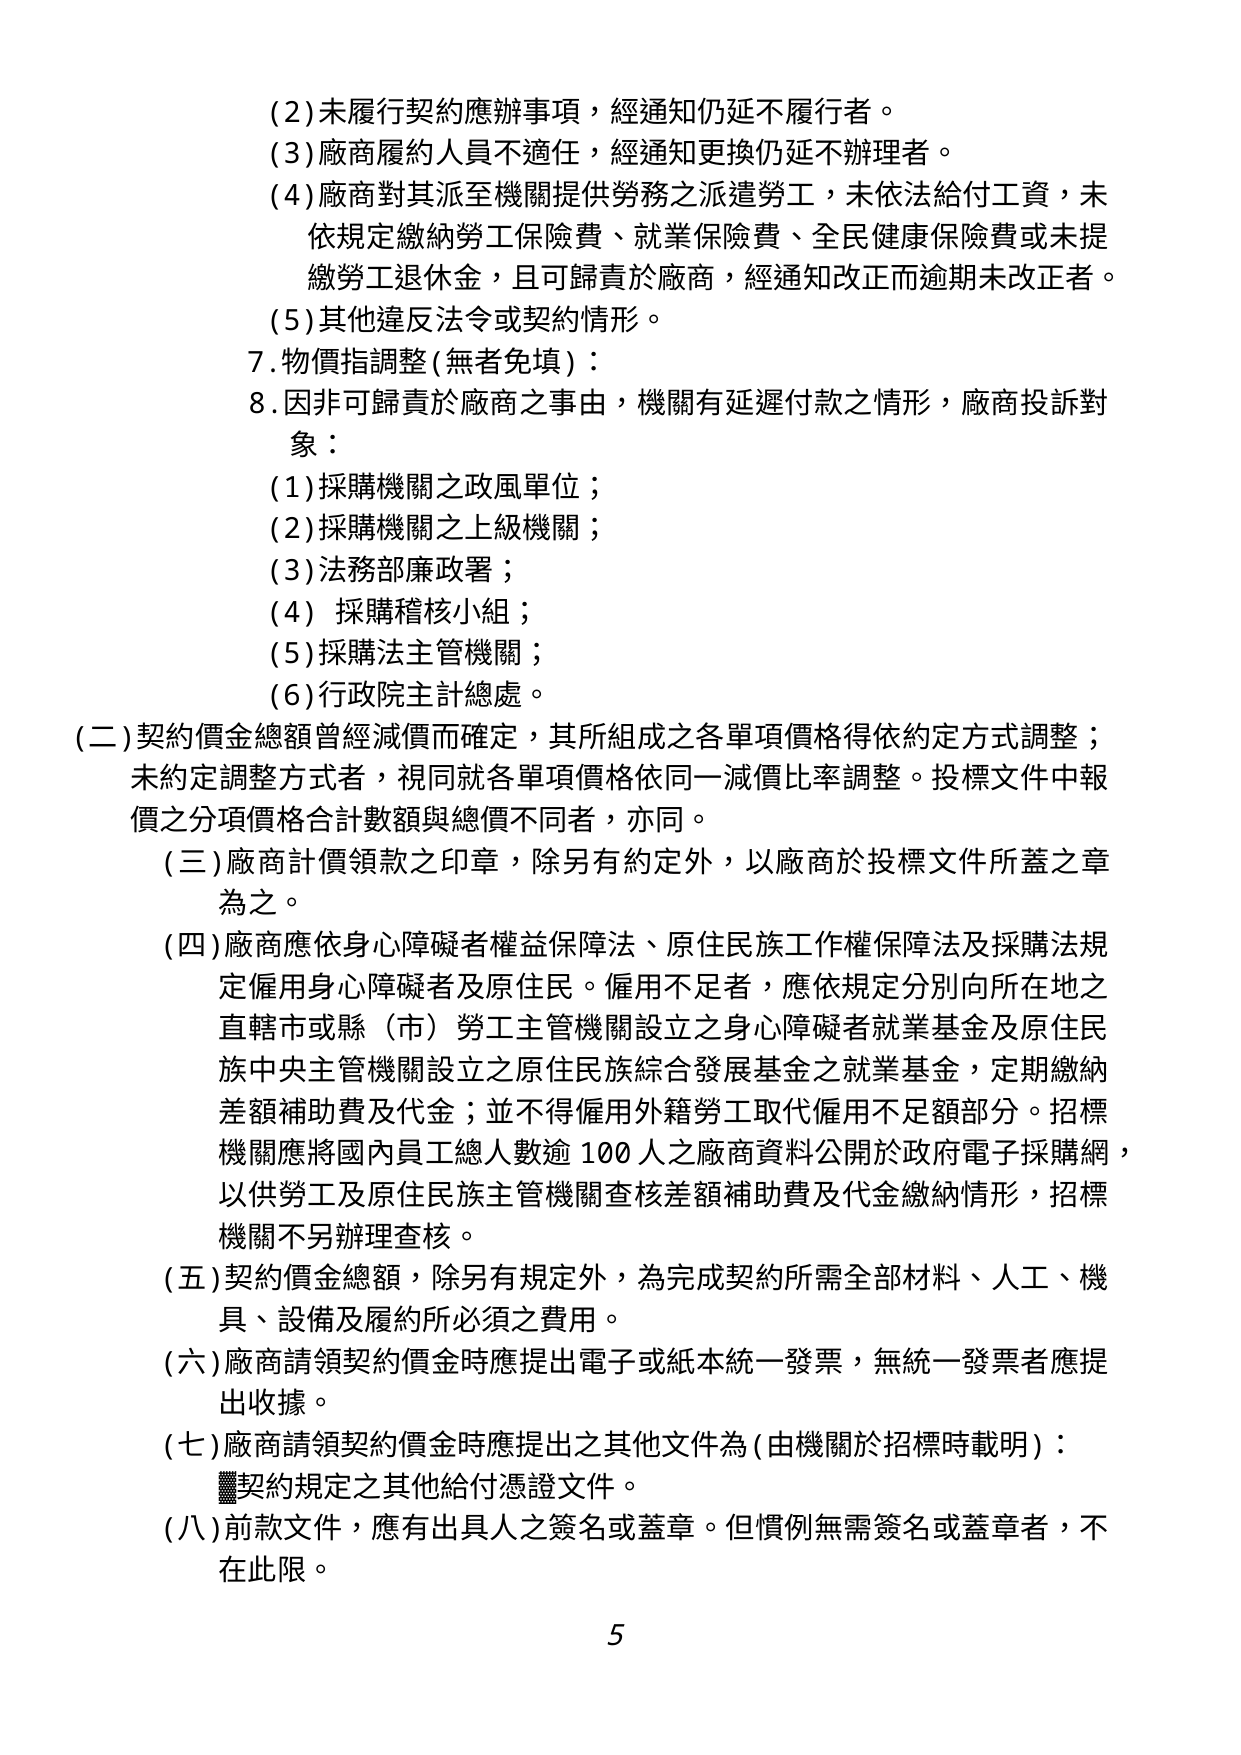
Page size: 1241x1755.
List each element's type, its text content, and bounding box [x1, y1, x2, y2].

text (七)廠商請領契約價金時應提出之其他文件為(由機關於招標時載明)： [159, 1422, 1110, 1464]
text ▓契約規定之其他給付憑證文件。 [218, 1464, 1104, 1505]
text (1)採購機關之政風單位； [248, 464, 1110, 505]
text (八)前款文件，應有出具人之簽名或蓋章。但慣例無需簽名或蓋章者，不在此限。 [159, 1505, 1110, 1589]
text (二)契約價金總額曾經減價而確定，其所組成之各單項價格得依約定方式調整；未約定調整方式者，視同就各單項價格依同一減價比率調整。投標文件中報價之分項價格合計數額與總價不同者，亦同。 [71, 714, 1110, 839]
text (四)廠商應依身心障礙者權益保障法、原住民族工作權保障法及採購法規定僱用身心障礙者及原住民。僱用不足者，應依規定分別向所在地之直轄市或縣（市）勞工主管機關設立之身心障礙者就業基金及原住民族中央主管機關設立之原住民族綜合發展基金之就業基金，定期繳納差額補助費及代金；並不得僱用外籍勞工取代僱用不足額部分。招標機關應將國內員工總人數逾100人之廠商資料公開於政府電子採購網，以供勞工及原住民族主管機關查核差額補助費及代金繳納情形，招標機關不另辦理查核。 [159, 922, 1110, 1255]
text (3)廠商履約人員不適任，經通知更換仍延不辦理者。 [248, 130, 1110, 172]
text (2)未履行契約應辦事項，經通知仍延不履行者。 [248, 89, 1110, 130]
text (三)廠商計價領款之印章，除另有約定外，以廠商於投標文件所蓋之章為之。 [159, 839, 1110, 922]
text (4)廠商對其派至機關提供勞務之派遣勞工，未依法給付工資，未依規定繳納勞工保險費、就業保險費、全民健康保險費或未提繳勞工退休金，且可歸責於廠商，經通知改正而逾期未改正者。 [248, 172, 1110, 297]
text (六)廠商請領契約價金時應提出電子或紙本統一發票，無統一發票者應提出收據。 [159, 1339, 1110, 1422]
text 7.物價指調整(無者免填)： [130, 339, 1110, 380]
text (2)採購機關之上級機關； [248, 505, 1110, 547]
text (五)契約價金總額，除另有規定外，為完成契約所需全部材料、人工、機具、設備及履約所必須之費用。 [159, 1255, 1110, 1339]
text (5)其他違反法令或契約情形。 [248, 297, 1110, 339]
text (5)採購法主管機關； [248, 630, 1110, 672]
text (6)行政院主計總處。 [248, 672, 1110, 714]
text 8.因非可歸責於廠商之事由，機關有延遲付款之情形，廠商投訴對象： [248, 380, 1110, 464]
text (3)法務部廉政署； [248, 547, 1110, 589]
text (4) 採購稽核小組； [248, 589, 1110, 630]
